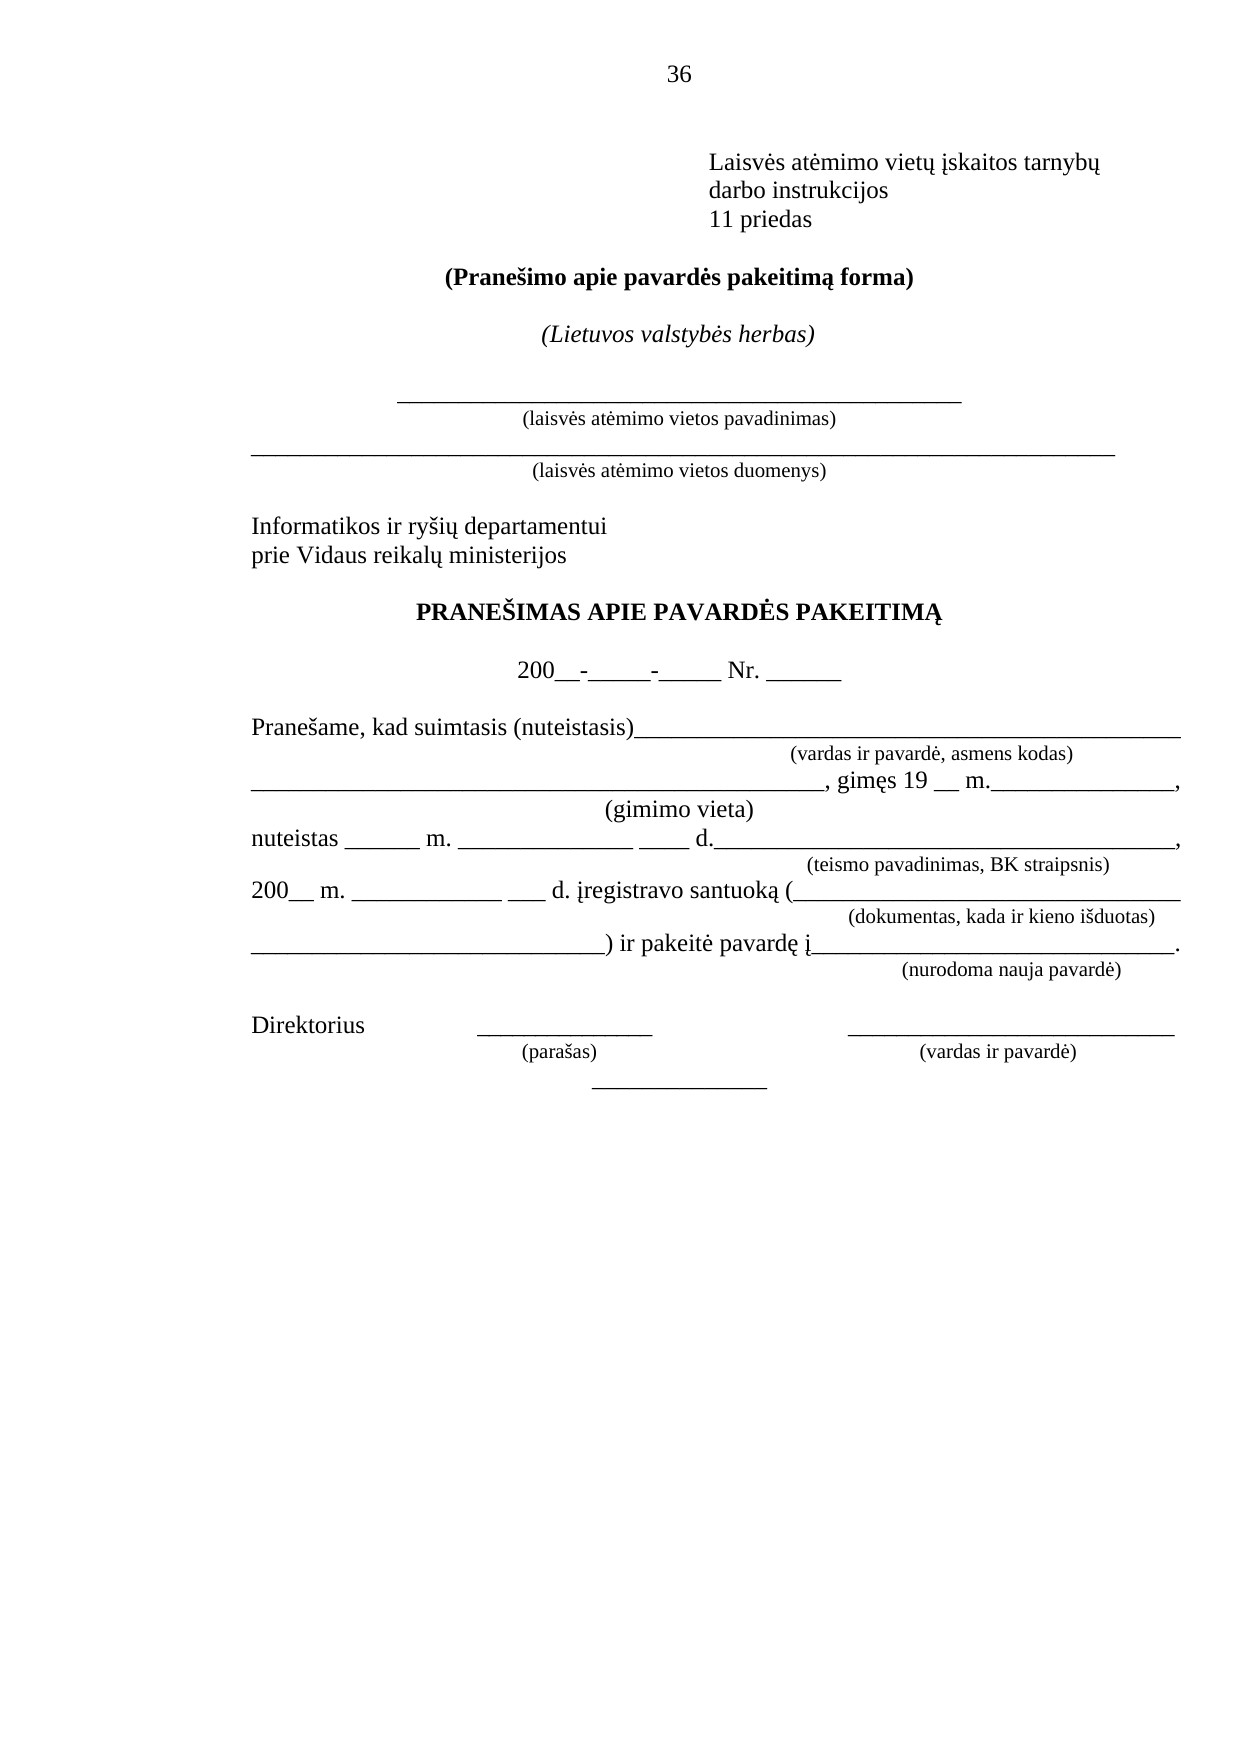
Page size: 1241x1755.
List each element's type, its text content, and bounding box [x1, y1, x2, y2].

text ______________ [177, 1063, 1181, 1092]
text Laisvės atėmimo vietų įskaitos tarnybų [177, 147, 1181, 176]
text nuteistas ______ m. ______________ ____ d. , [177, 823, 1181, 852]
text Informatikos ir ryšių departamentui [177, 511, 1181, 540]
text (laisvės atėmimo vietos pavadinimas) [177, 406, 1181, 430]
text , gimęs 19 __ m. , [177, 765, 1181, 794]
text (laisvės atėmimo vietos duomenys) [177, 458, 1181, 482]
text (gimimo vieta) [177, 794, 1181, 823]
text ) ir pakeitė pavardę į . [177, 928, 1181, 957]
text (nurodoma nauja pavardė) [177, 957, 1181, 981]
text (vardas ir pavardė, asmens kodas) [177, 741, 1181, 765]
text darbo instrukcijos [177, 176, 1181, 204]
text prie Vidaus reikalų ministerijos [177, 540, 1181, 569]
text (Lietuvos valstybės herbas) [177, 319, 1181, 348]
text Pranešame, kad suimtasis (nuteistasis) [177, 712, 1181, 741]
text 11 priedas [177, 204, 1181, 233]
text (teismo pavadinimas, BK straipsnis) [177, 852, 1181, 876]
text (parašas) (vardas ir pavardė) [515, 1039, 1181, 1063]
text Direktorius [177, 1010, 1181, 1039]
text 200__-_____-_____ Nr. ______ [177, 655, 1181, 684]
text 200__ m. ____________ ___ d. įregistravo santuoką ( [177, 876, 1181, 904]
text (dokumentas, kada ir kieno išduotas) [727, 904, 1181, 928]
text (Pranešimo apie pavardės pakeitimą forma) [177, 262, 1181, 291]
text PRANEŠIMAS APIE PAVARDĖS PAKEITIMĄ [177, 597, 1181, 626]
